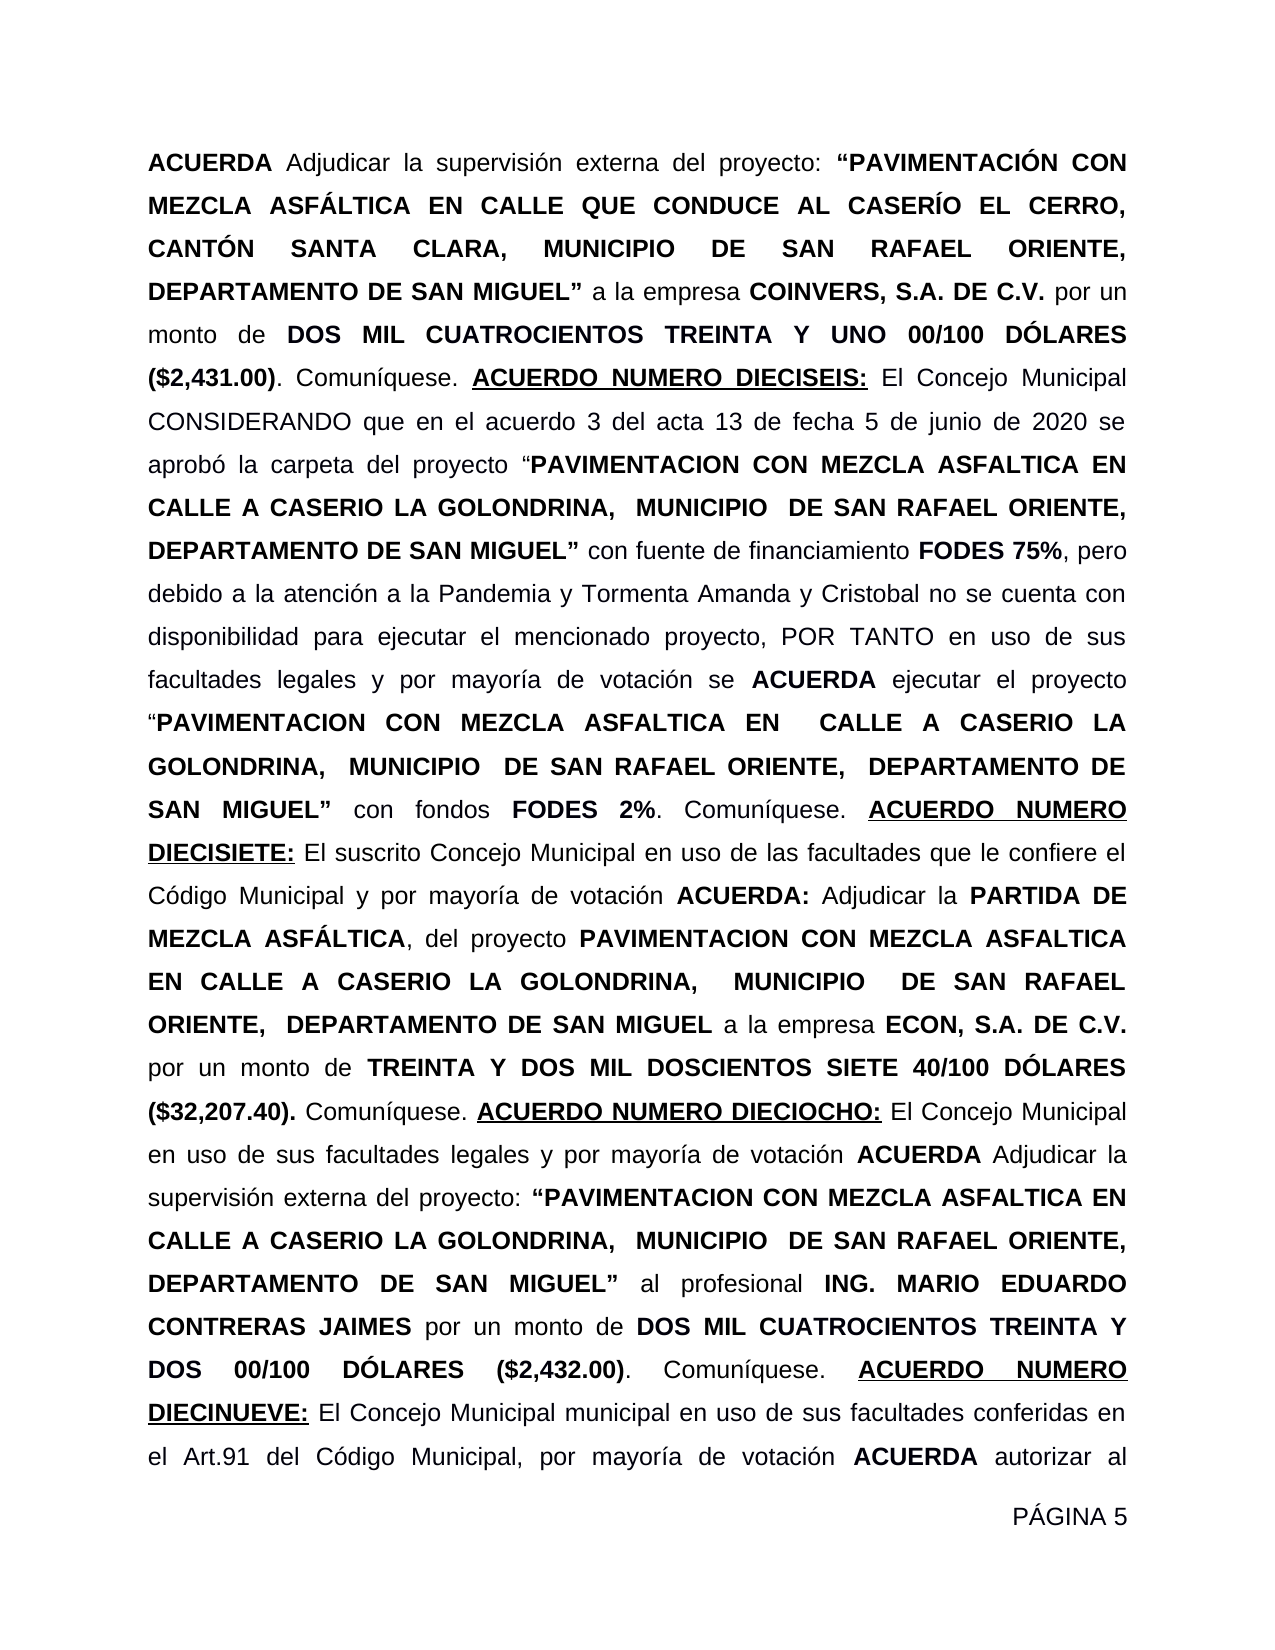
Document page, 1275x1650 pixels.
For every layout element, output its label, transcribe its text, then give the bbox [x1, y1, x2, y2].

text ACUERDA Adjudicar la supervisión externa del proyecto: “PAVIMENTACIÓN CON MEZCLA ASFÁLTICA EN CALLE QUE CONDUCE AL CASERÍO EL CERRO, CANTÓN SANTA CLARA, MUNICIPIO DE SAN RAFAEL ORIENTE, DEPARTAMENTO DE SAN MIGUEL” a la empresa COINVERS, S.A. DE C.V. por un monto de DOS MIL CUATROCIENTOS TREINTA Y UNO 00/100 DÓLARES ($2,431.00). Comuníquese. ACUERDO NUMERO DIECISEIS: El Concejo Municipal CONSIDERANDO que en el acuerdo 3 del acta 13 de fecha 5 de junio de 2020 se aprobó la carpeta del proyecto “PAVIMENTACION CON MEZCLA ASFALTICA EN CALLE A CASERIO LA GOLONDRINA, MUNICIPIO DE SAN RAFAEL ORIENTE, DEPARTAMENTO DE SAN MIGUEL” con fuente de financiamiento FODES 75%, pero debido a la atención a la Pandemia y Tormenta Amanda y Cristobal no se cuenta con disponibilidad para ejecutar el mencionado proyecto, POR TANTO en uso de sus facultades legales y por mayoría de votación se ACUERDA ejecutar el proyecto “PAVIMENTACION CON MEZCLA ASFALTICA EN CALLE A CASERIO LA GOLONDRINA, MUNICIPIO DE SAN RAFAEL ORIENTE, DEPARTAMENTO DE SAN MIGUEL” con fondos FODES 2%. Comuníquese. ACUERDO NUMERO DIECISIETE: El suscrito Concejo Municipal en uso de las facultades que le confiere el Código Municipal y por mayoría de votación ACUERDA: Adjudicar la PARTIDA DE MEZCLA ASFÁLTICA, del proyecto PAVIMENTACION CON MEZCLA ASFALTICA EN CALLE A CASERIO LA GOLONDRINA, MUNICIPIO DE SAN RAFAEL ORIENTE, DEPARTAMENTO DE SAN MIGUEL a la empresa ECON, S.A. DE C.V. por un monto de TREINTA Y DOS MIL DOSCIENTOS SIETE 40/100 DÓLARES ($32,207.40). Comuníquese. ACUERDO NUMERO DIECIOCHO: El Concejo Municipal en uso de sus facultades legales y por mayoría de votación ACUERDA Adjudicar la supervisión externa del proyecto: “PAVIMENTACION CON MEZCLA ASFALTICA EN CALLE A CASERIO LA GOLONDRINA, MUNICIPIO DE SAN RAFAEL ORIENTE, DEPARTAMENTO DE SAN MIGUEL” al profesional ING. MARIO EDUARDO CONTRERAS JAIMES por un monto de DOS MIL CUATROCIENTOS TREINTA Y DOS 00/100 DÓLARES ($2,432.00). Comuníquese. ACUERDO NUMERO DIECINUEVE: El Concejo Municipal municipal en uso de sus facultades conferidas en el Art.91 del Código Municipal, por mayoría de votación ACUERDA autorizar al [148, 148, 1127, 1470]
